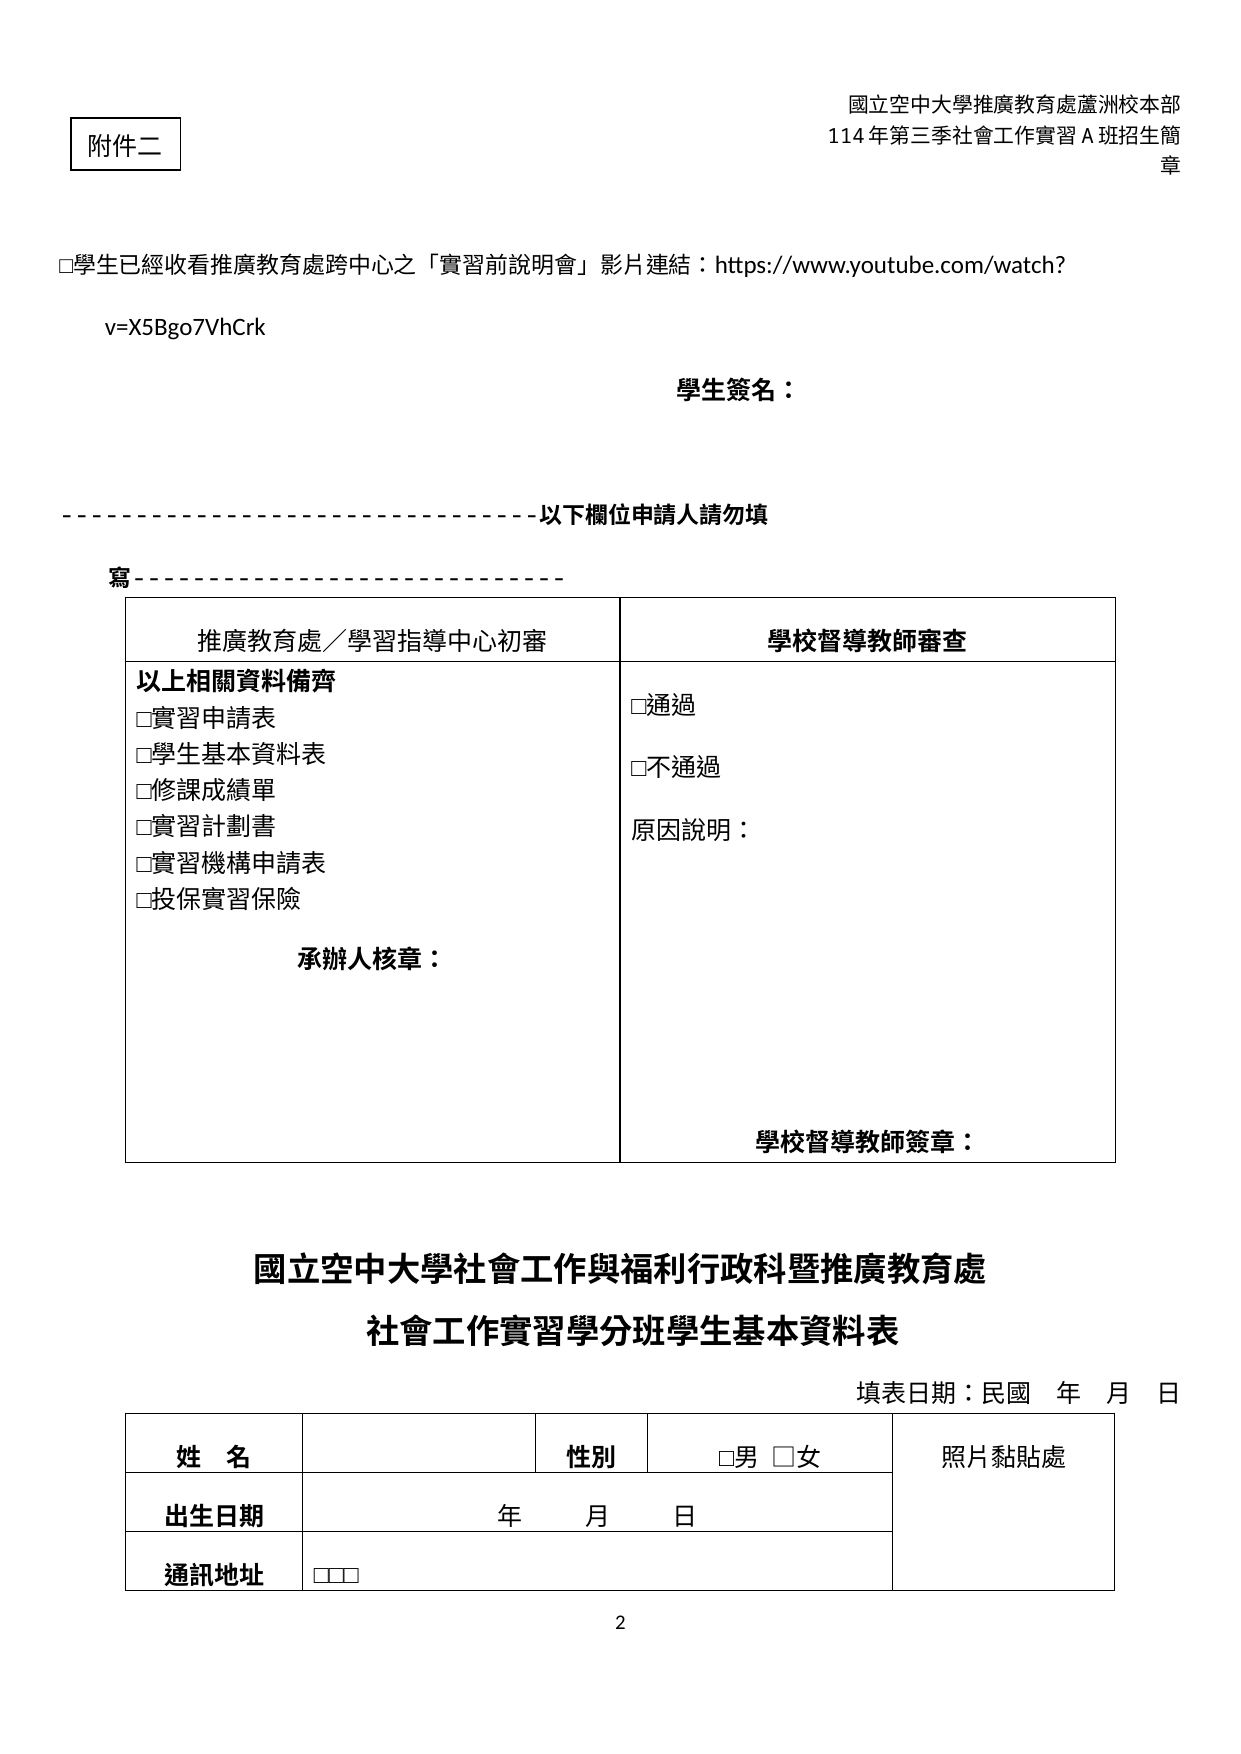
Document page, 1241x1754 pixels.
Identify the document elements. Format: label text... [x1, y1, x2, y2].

text 填表日期：民國 年 月 日 [59, 1350, 1181, 1413]
text 附件二 [87, 126, 164, 162]
table_header 學校督導教師審查 [621, 598, 1115, 661]
text 學生簽名： [59, 347, 1181, 410]
text --------------------------------以下欄位申請人請勿填寫----------------------------- [59, 472, 1181, 597]
text [72, 119, 180, 169]
table_cell 以上相關資料備齊 □實習申請表 □學生基本資料表 □修課成績單 □實習計劃書 □實習機構申請表 □投保實習保險 承辦人核章： [126, 662, 619, 1162]
text 國立空中大學社會工作與福利行政科暨推廣教育處 社會工作實習學分班學生基本資料表 [59, 1225, 1181, 1350]
table_header 性別 [536, 1414, 647, 1472]
table_cell □□□ [303, 1532, 892, 1590]
table_cell 通訊地址 [126, 1532, 302, 1590]
table_header 照片黏貼處 [893, 1414, 1114, 1590]
table_cell 年 月 日 [303, 1473, 892, 1531]
table_header 推廣教育處／學習指導中心初審 [126, 598, 619, 661]
table_header 姓名 [126, 1414, 302, 1472]
table_header [303, 1414, 535, 1472]
text □學生已經收看推廣教育處跨中心之「實習前說明會」影片連結：https://www.youtube.com/watch?v=X5Bgo7VhCrk [59, 222, 1181, 347]
table_header □男 □女 [648, 1414, 892, 1472]
table_cell □通過 □不通過 原因說明： 學校督導教師簽章： [621, 662, 1115, 1162]
table_cell 出生日期 [126, 1473, 302, 1531]
